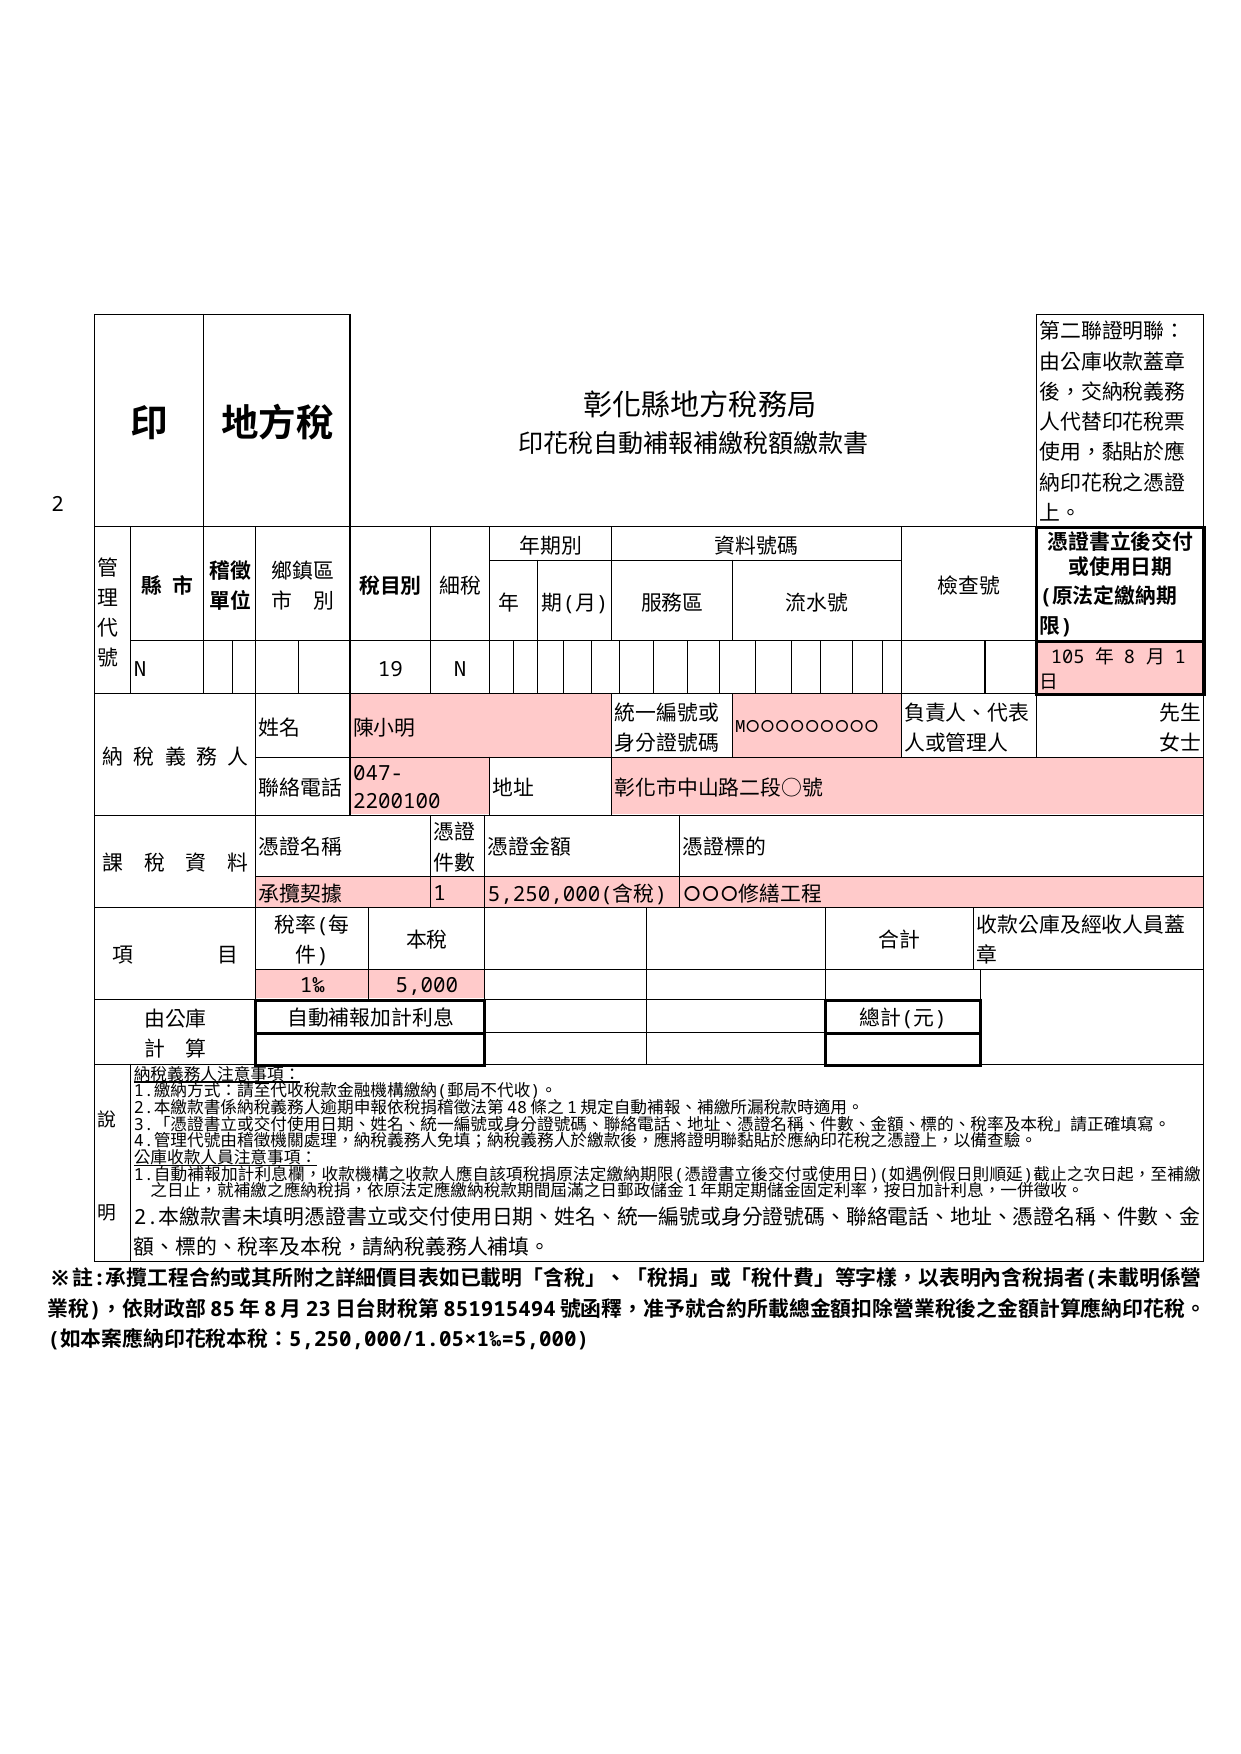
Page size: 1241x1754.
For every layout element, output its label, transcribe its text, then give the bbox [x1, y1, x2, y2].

table_cell 5,000 [369, 970, 484, 998]
table_cell 管理 代號 [95, 527, 130, 693]
table_cell 納 稅 義 務 人 [95, 694, 255, 814]
table_cell 稅率(每件) [256, 908, 368, 969]
table_cell [647, 908, 825, 969]
table_cell [688, 641, 719, 693]
table_cell [883, 641, 901, 693]
table_cell 陳小明 [351, 694, 611, 757]
table_cell 縣 市 [131, 527, 203, 640]
table_cell 憑證金額 [485, 816, 679, 876]
table_cell [48, 999, 94, 1032]
text ※註:承攬工程合約或其所附之詳細價目表如已載明「含稅」、「稅捐」或「稅什費」等字樣，以表明內含稅捐者(未載明係營業稅)，依財政部85年8月23日台財稅第851915494號函釋，准予就合約所載總金額扣除營業稅後之金額計算應納印花稅。(如本案應納印花稅本稅：5,250,000/1.05×1‰=5,000) [47, 1262, 1205, 1352]
table_cell 地址 [490, 758, 611, 814]
table_cell 資料號碼 [612, 527, 901, 559]
table_cell [486, 1000, 646, 1032]
table_cell [853, 641, 882, 693]
table_cell N [431, 641, 489, 693]
table_cell 憑證件數 [431, 816, 484, 876]
table_cell [257, 1035, 483, 1063]
table_cell 本稅 [369, 908, 484, 969]
table_header 印 [95, 315, 203, 526]
table_cell [48, 693, 94, 757]
table_cell 檢查號 [902, 527, 1035, 640]
table_cell 期(月) [538, 561, 611, 640]
table_cell [233, 641, 255, 693]
table_cell 承攬契據 [256, 877, 430, 907]
table_cell [486, 1033, 646, 1063]
table_cell 彰化市中山路二段○號 [612, 758, 1203, 814]
table_cell [827, 1035, 979, 1063]
table_cell 負責人、代表人或管理人 [902, 694, 1036, 757]
table_cell [485, 970, 646, 998]
table_cell [647, 970, 825, 998]
table_cell [654, 641, 687, 693]
table_cell 由公庫 計 算 [95, 1000, 254, 1063]
table_cell 合計 [826, 908, 973, 969]
table_cell 說 明 [95, 1065, 130, 1261]
table_cell 1 [431, 877, 484, 907]
table_cell [48, 1064, 94, 1261]
table_cell 總計(元) [827, 1002, 979, 1032]
table_cell [620, 641, 653, 693]
table_cell 項 目 [95, 908, 255, 998]
table_cell [592, 641, 619, 693]
table_cell 19 [351, 641, 430, 693]
table_header 地方稅 [204, 315, 349, 526]
table_cell [48, 1032, 94, 1063]
table_cell 年 [490, 561, 537, 640]
table_cell [821, 641, 852, 693]
table_cell [792, 641, 820, 693]
table_cell N [131, 641, 203, 693]
table_cell 納稅義務人注意事項： 1.繳納方式：請至代收稅款金融機構繳納(郵局不代收)。 2.本繳款書係納稅義務人逾期申報依稅捐稽徵法第48條之1規定自動補報、補繳所漏稅款時適用。 3.「憑證書立或交付使用日期、姓名、統一編號或身分證號碼、聯絡電話、地址、憑證名稱、件數、金額、標的、稅率及本稅」請正確填寫。 4.管理代號由稽徵機關處理，納稅義務人免填；納稅義務人於繳款後，應將證明聯黏貼於應納印花稅之憑證上，以備查驗。 公庫收款人員注意事項： 1.自動補報加計利息欄，收款機構之收款人應自該項稅捐原法定繳納期限(憑證書立後交付或使用日)(如遇例假日則順延)截止之次日起，至補繳之日止，就補繳之應納稅捐，依原法定應繳納稅款期間屆滿之日郵政儲金1年期定期儲金固定利率，按日加計利息，一併徵收。 2.本繳款書未填明憑證書立或交付使用日期、姓名、統一編號或身分證號碼、聯絡電話、地址、憑證名稱、件數、金額、標的、稅率及本稅，請納稅義務人補填。 [131, 1065, 1203, 1261]
table_cell 課 稅 資 料 [95, 816, 255, 907]
table_cell [826, 970, 980, 998]
table_header 彰化縣地方稅務局 印花稅自動補報補繳稅額繳款書 [351, 314, 1036, 526]
table_cell 047-2200100 [351, 758, 489, 814]
table_cell 自動補報加計利息 [257, 1002, 483, 1032]
table_cell [204, 641, 232, 693]
table_header 第二聯證明聯： 由公庫收款蓋章後，交納稅義務人代替印花稅票使用，黏貼於應納印花稅之憑證上。 [1037, 315, 1203, 526]
table_cell 聯絡電話 [256, 758, 349, 814]
table_cell [48, 815, 94, 876]
table_cell [299, 641, 349, 693]
table_cell [647, 1033, 824, 1063]
table_cell 鄉鎮區 市 別 [256, 527, 349, 640]
table_cell 細稅 [431, 527, 489, 640]
table_cell [48, 907, 94, 969]
table_cell [756, 641, 791, 693]
table_cell [647, 1000, 824, 1032]
table_cell 稽徵 單位 [204, 527, 255, 640]
table_cell [986, 641, 1035, 693]
table_cell 105 年 8 月 1 日 [1038, 643, 1202, 693]
table_cell 流水號 [733, 561, 901, 640]
table_cell 憑證標的 [680, 816, 1203, 876]
table_header 2 [48, 314, 94, 693]
table_cell [256, 641, 298, 693]
table_cell 1‰ [256, 970, 368, 998]
table_cell M¡¡¡¡¡¡¡¡¡ [733, 694, 901, 757]
table_cell [48, 969, 94, 998]
table_cell 5,250,000(含稅) [485, 877, 679, 907]
table_cell [485, 908, 646, 969]
table_cell 先生 女士 [1037, 696, 1203, 757]
table_cell [720, 641, 755, 693]
table_cell [538, 641, 563, 693]
table_cell [514, 641, 537, 693]
table_cell [48, 757, 94, 814]
table_cell 服務區 [612, 561, 732, 640]
table_cell [902, 641, 984, 693]
table_cell 年期別 [490, 527, 611, 559]
table_cell 憑證書立後交付 或使用日期 (原法定繳納期限) [1038, 529, 1202, 640]
table_cell ¡¡¡修繕工程 [680, 877, 1203, 907]
table_cell 稅目別 [351, 527, 430, 640]
table_cell 姓名 [256, 694, 349, 757]
table_cell [564, 641, 591, 693]
table_cell 憑證名稱 [256, 816, 430, 876]
table_cell [981, 970, 1203, 1063]
table_cell 收款公庫及經收人員蓋章 [974, 908, 1203, 969]
table_cell 統一編號或 身分證號碼 [612, 694, 732, 757]
table_cell [48, 876, 94, 907]
table_cell [490, 641, 513, 693]
